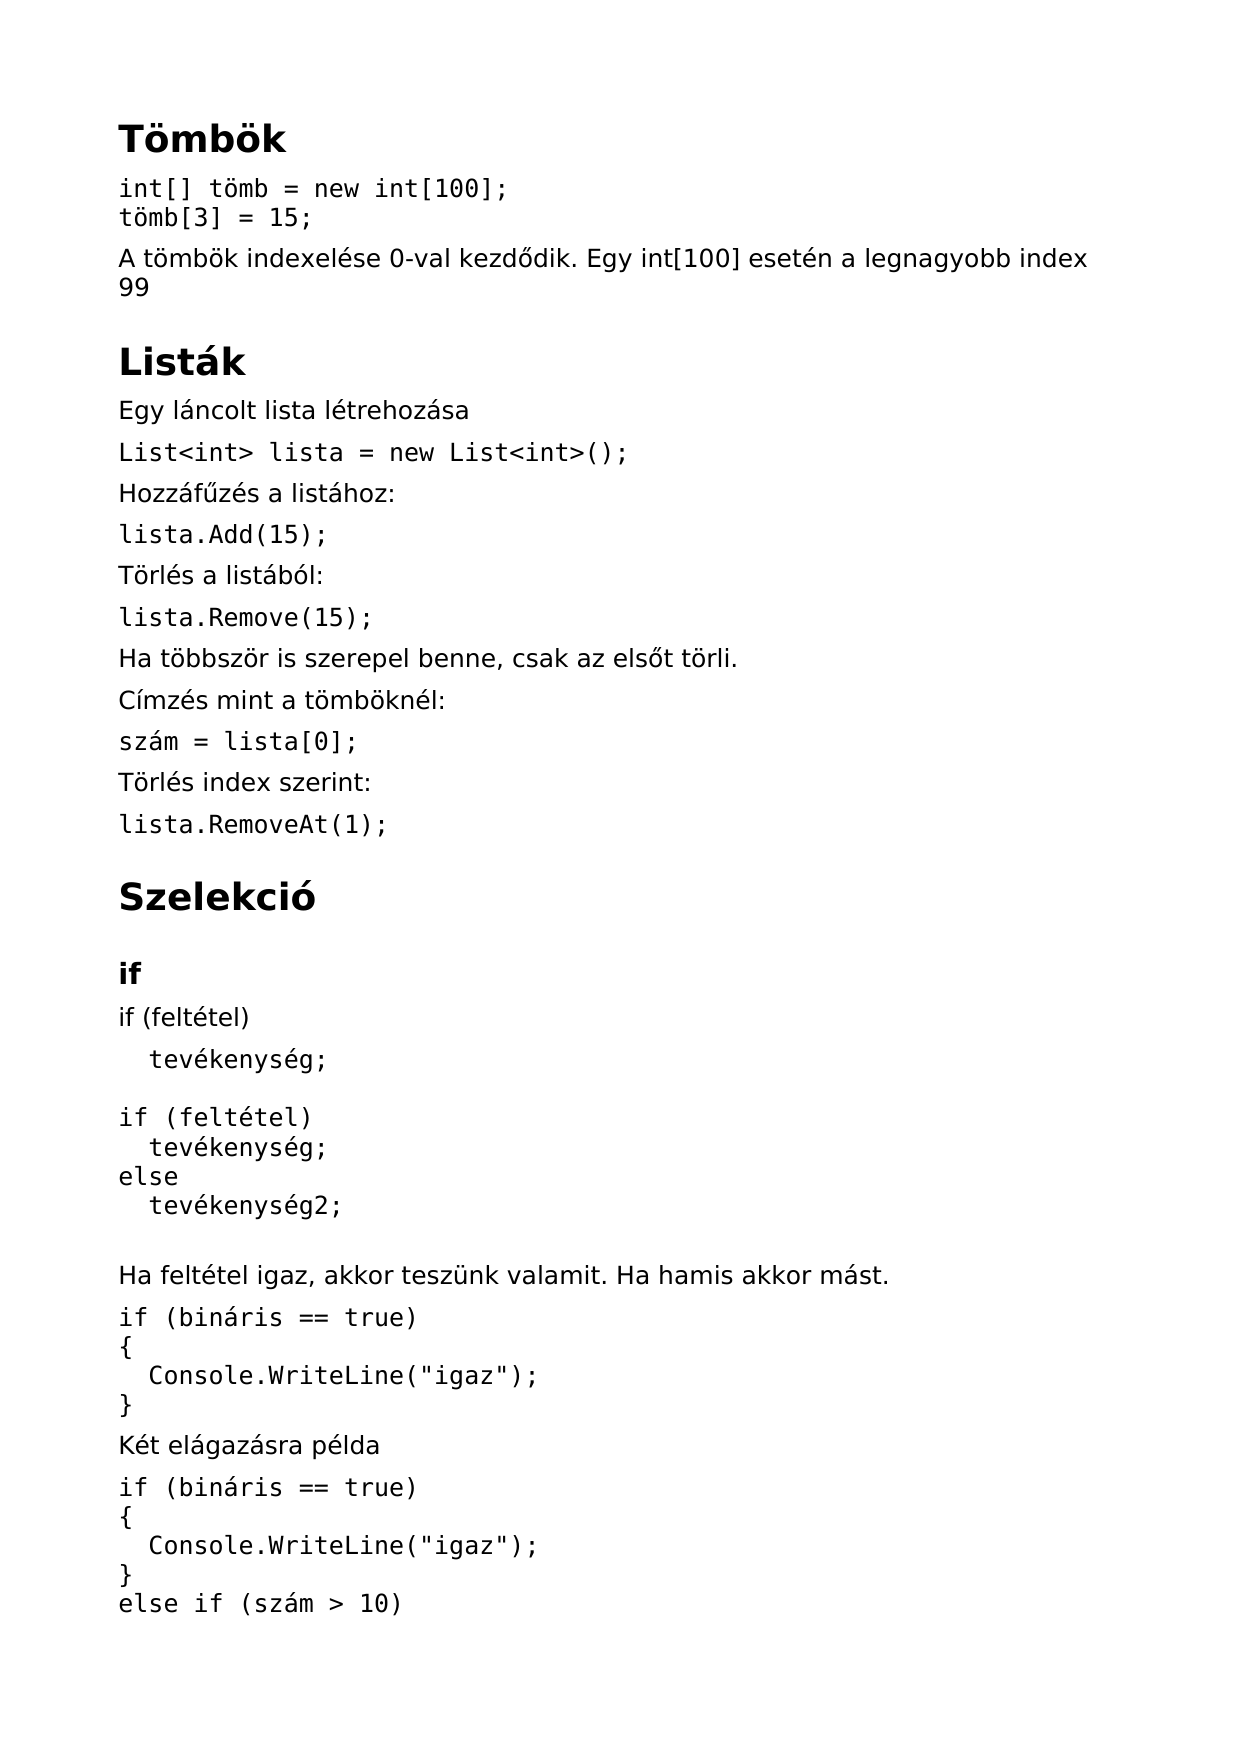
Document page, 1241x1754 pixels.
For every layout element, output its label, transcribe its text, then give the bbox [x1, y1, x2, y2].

subtitle Szelekció [118, 876, 1122, 920]
text lista.Add(15); [118, 521, 1122, 550]
text lista.RemoveAt(1); [118, 810, 1122, 839]
text lista.Remove(15); [118, 603, 1122, 632]
text Címzés mint a tömböknél: [118, 686, 1122, 715]
subtitle Tömbök [118, 118, 1122, 162]
text int[] tömb = new int[100]; tömb[3] = 15; [118, 174, 1122, 233]
text if (bináris == true) { Console.WriteLine("igaz"); } [118, 1303, 1122, 1419]
subtitle if [118, 957, 1122, 991]
text Két elágazásra példa [118, 1431, 1122, 1461]
text Egy láncolt lista létrehozása [118, 396, 1122, 426]
text if (bináris == true) { Console.WriteLine("igaz"); } else if (szám > 10) [118, 1473, 1122, 1619]
text Ha többször is szerepel benne, csak az elsőt törli. [118, 644, 1122, 673]
subtitle Listák [118, 340, 1122, 384]
text List<int> lista = new List<int>(); [118, 438, 1122, 467]
text Ha feltétel igaz, akkor teszünk valamit. Ha hamis akkor mást. [118, 1261, 1122, 1290]
text Hozzáfűzés a listához: [118, 479, 1122, 508]
text tevékenység; if (feltétel) tevékenység; else tevékenység2; [118, 1045, 1122, 1249]
text A tömbök indexelése 0-val kezdődik. Egy int[100] esetén a legnagyobb index 99 [118, 244, 1122, 303]
text if (feltétel) [118, 1004, 1122, 1033]
text Törlés index szerint: [118, 768, 1122, 798]
text Törlés a listából: [118, 562, 1122, 591]
text szám = lista[0]; [118, 727, 1122, 757]
